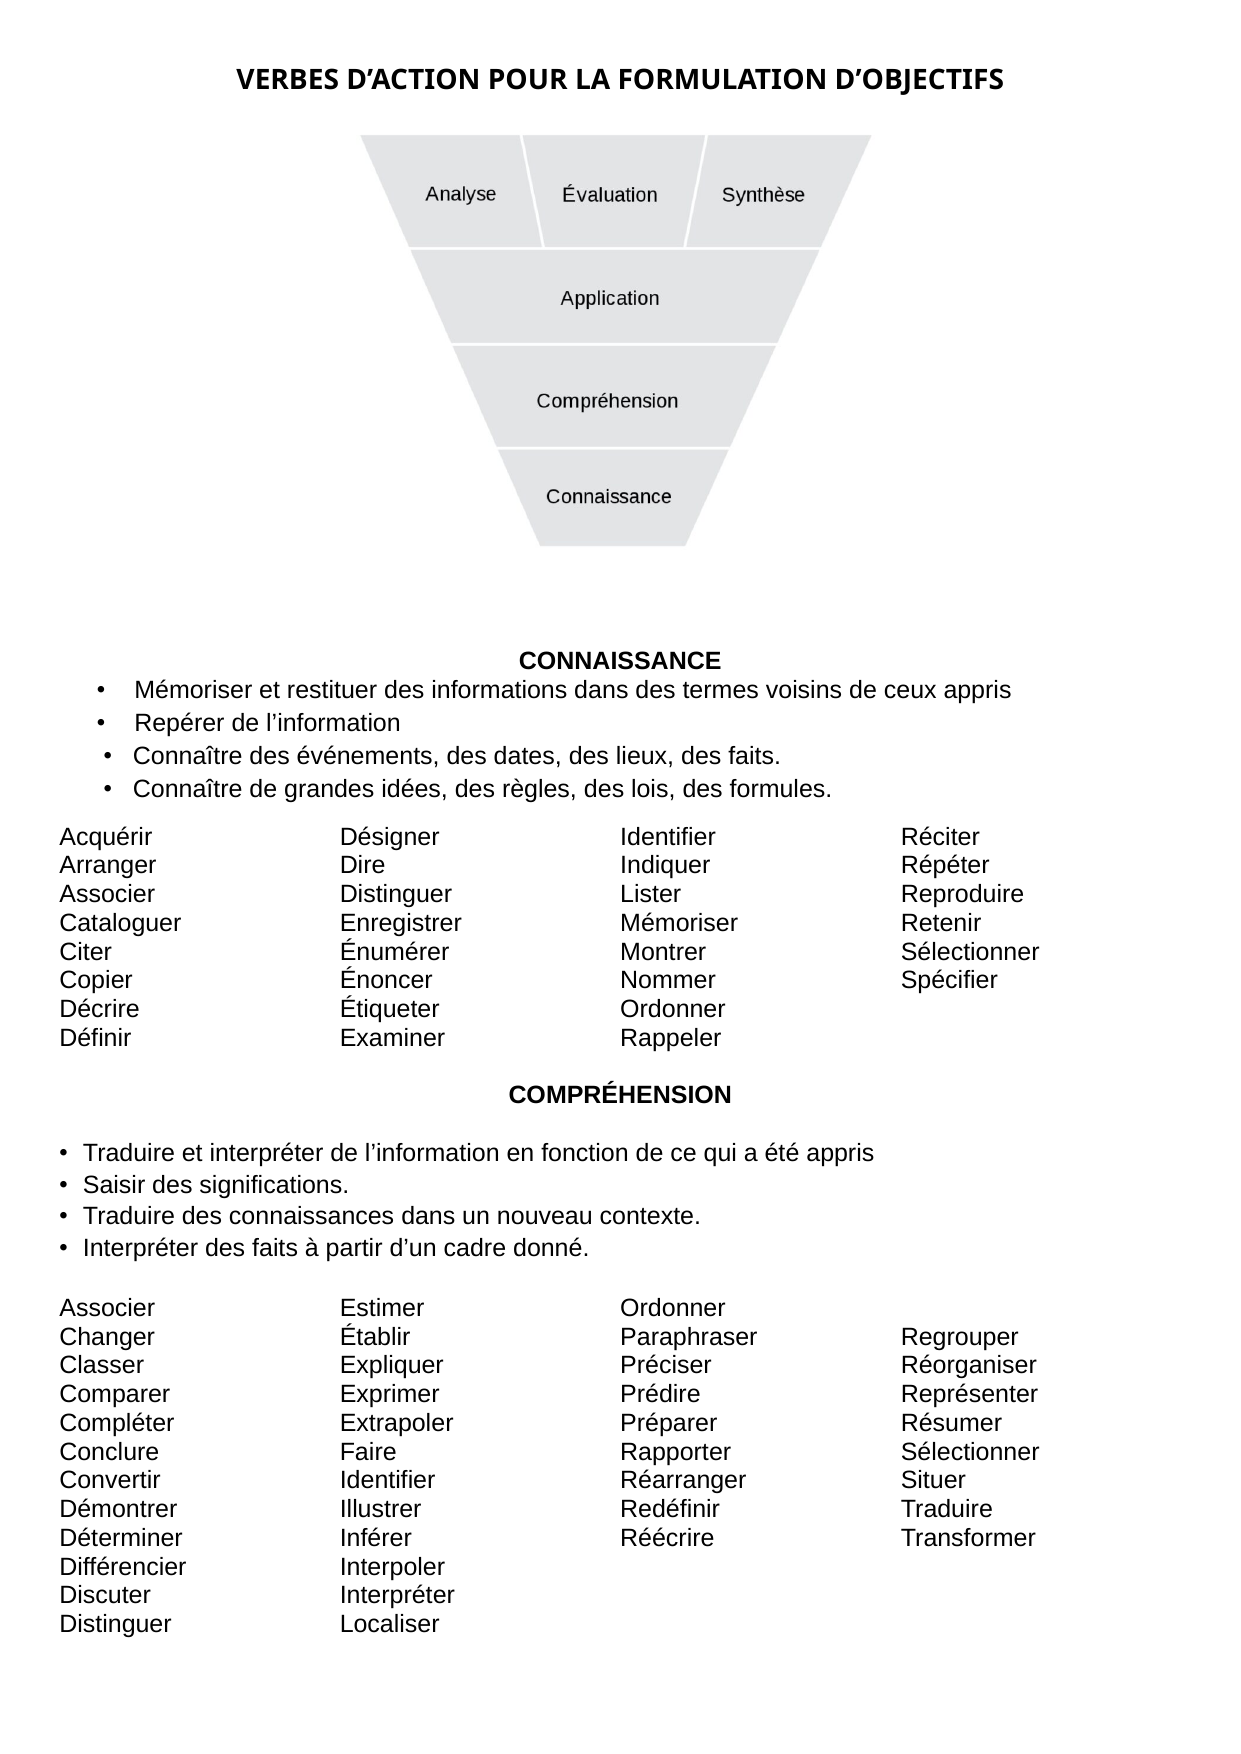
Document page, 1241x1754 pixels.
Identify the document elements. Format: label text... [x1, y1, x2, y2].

table_cell Regrouper Réorganiser Représenter Résumer Sélectionner Situer Traduire Transformer [901, 1293, 1181, 1667]
table_cell Estimer Établir Expliquer Exprimer Extrapoler Faire Identifier Illustrer Inférer Interpoler Interpréter Localiser [340, 1293, 620, 1667]
table_cell Ordonner Paraphraser Préciser Prédire Préparer Rapporter Réarranger Redéfinir Réécrire [620, 1293, 901, 1667]
table_cell COMPRÉHENSION Traduire et interpréter de l’information en fonction de ce qui a été appris Saisir des significations. Traduire des connaissances dans un nouveau contexte. Interpréter des faits à partir d’un cadre donné. [59, 1081, 1181, 1293]
table_header CONNAISSANCE Mémoriser et restituer des informations dans des termes voisins de ceux appris Repérer de l’information Connaître des événements, des dates, des lieux, des faits. Connaître de grandes idées, des règles, des lois, des formules. [59, 646, 1181, 822]
table_cell Acquérir Arranger Associer Cataloguer Citer Copier Décrire Définir [59, 822, 339, 1081]
table_cell Associer Changer Classer Comparer Compléter Conclure Convertir Démontrer Déterminer Différencier Discuter Distinguer [59, 1293, 339, 1667]
table_cell Réciter Répéter Reproduire Retenir Sélectionner Spécifier [901, 822, 1181, 1081]
table_cell Désigner Dire Distinguer Enregistrer Énumérer Énoncer Étiqueter Examiner [340, 822, 620, 1081]
table_cell Identifier Indiquer Lister Mémoriser Montrer Nommer Ordonner Rappeler [620, 822, 901, 1081]
picture [318, 97, 922, 589]
text VERBES D’ACTION POUR LA FORMULATION D’OBJECTIFS [59, 59, 1181, 97]
